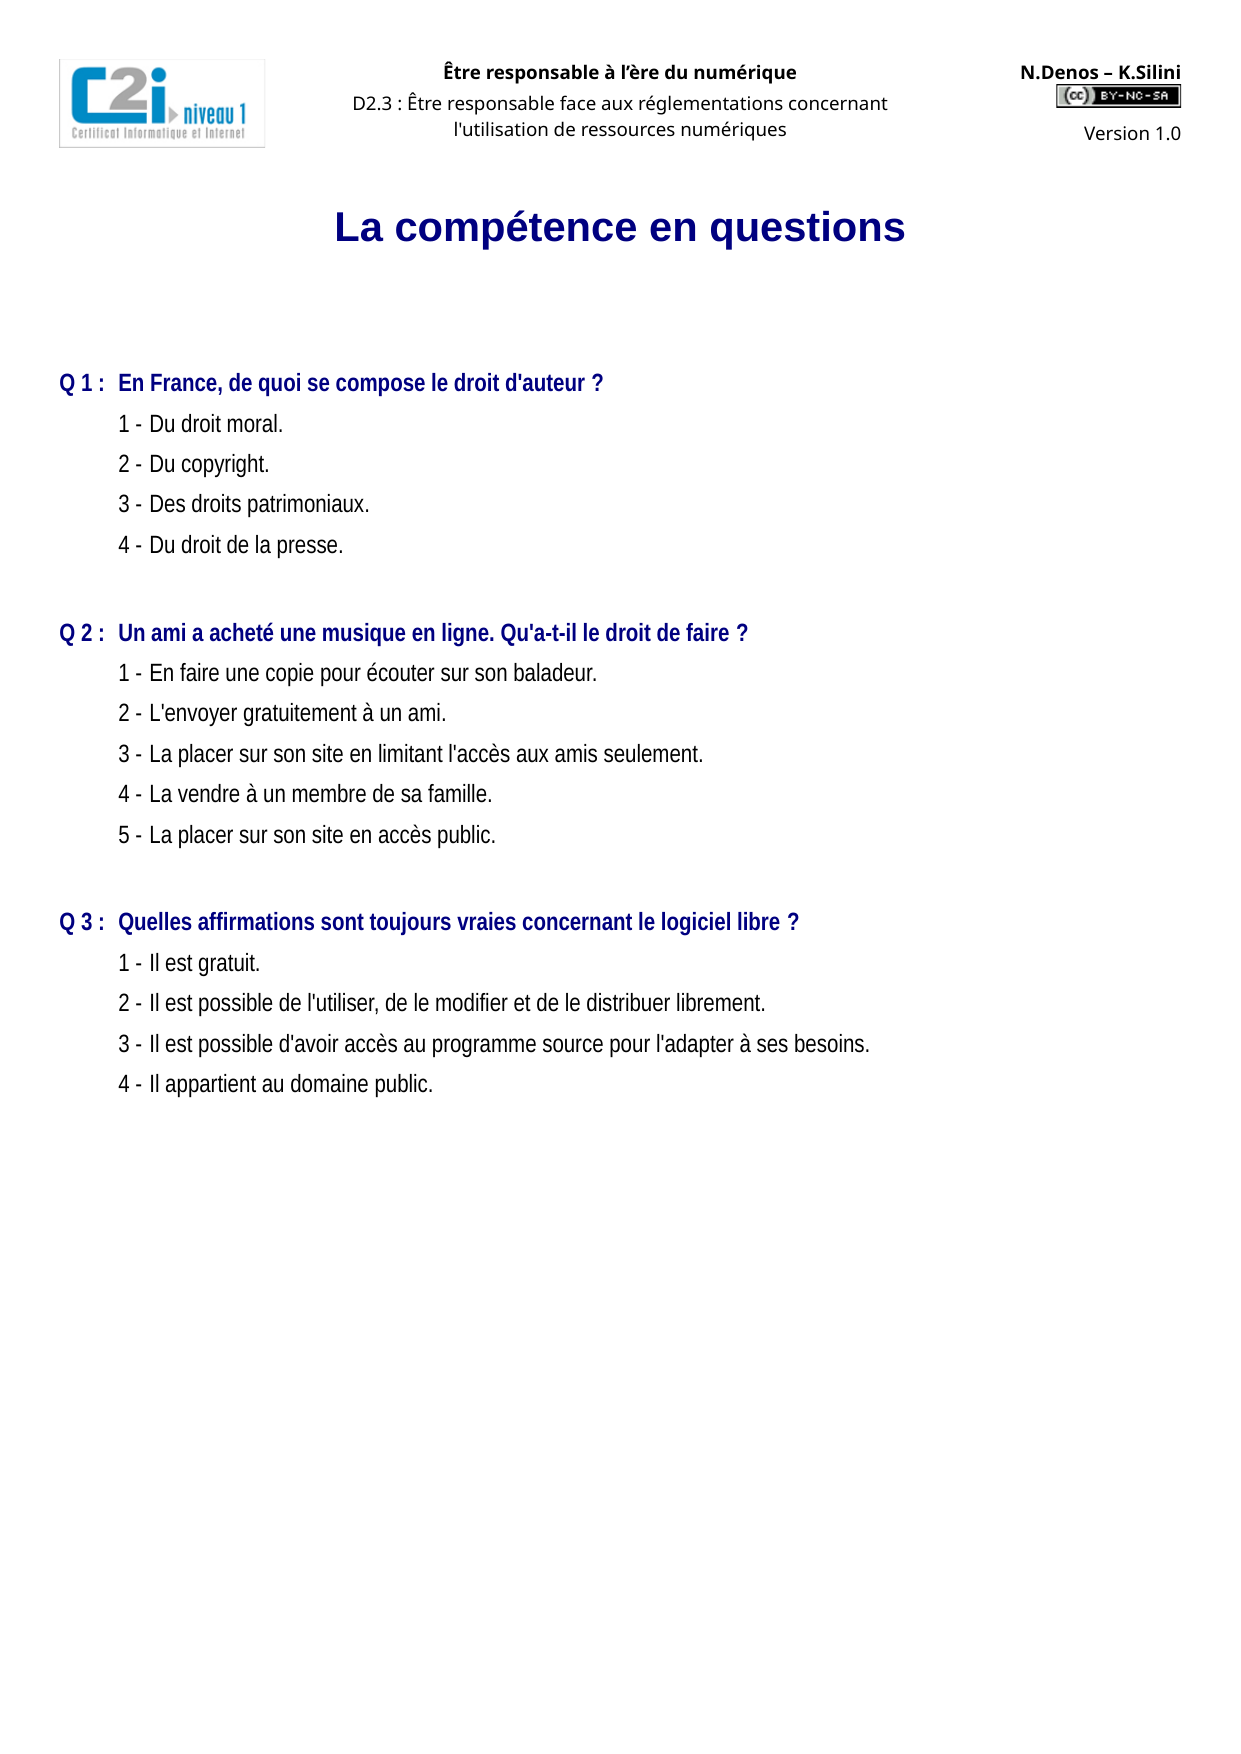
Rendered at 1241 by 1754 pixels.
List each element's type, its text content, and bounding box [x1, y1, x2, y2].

subtitle Du droit moral. [118, 409, 1181, 437]
subtitle Quelles affirmations sont toujours vraies concernant le logiciel libre ? [59, 907, 1181, 936]
subtitle Il est possible d'avoir accès au programme source pour l'adapter à ses besoins. [118, 1029, 1181, 1057]
subtitle L'envoyer gratuitement à un ami. [118, 698, 1181, 727]
picture [1056, 84, 1182, 108]
subtitle Il est gratuit. [118, 948, 1181, 976]
subtitle La placer sur son site en limitant l'accès aux amis seulement. [118, 739, 1181, 767]
subtitle En faire une copie pour écouter sur son baladeur. [118, 658, 1181, 687]
subtitle Du copyright. [118, 449, 1181, 478]
subtitle Un ami a acheté une musique en ligne. Qu'a-t-il le droit de faire ? [59, 618, 1181, 646]
subtitle Des droits patrimoniaux. [118, 489, 1181, 518]
subtitle En France, de quoi se compose le droit d'auteur ? [59, 368, 1181, 397]
picture [59, 59, 266, 148]
subtitle Du droit de la presse. [118, 530, 1181, 558]
subtitle Il est possible de l'utiliser, de le modifier et de le distribuer librement. [118, 988, 1181, 1017]
subtitle La vendre à un membre de sa famille. [118, 779, 1181, 808]
subtitle La placer sur son site en accès public. [118, 820, 1181, 848]
subtitle La compétence en questions [59, 202, 1181, 250]
subtitle Il appartient au domaine public. [118, 1069, 1181, 1098]
